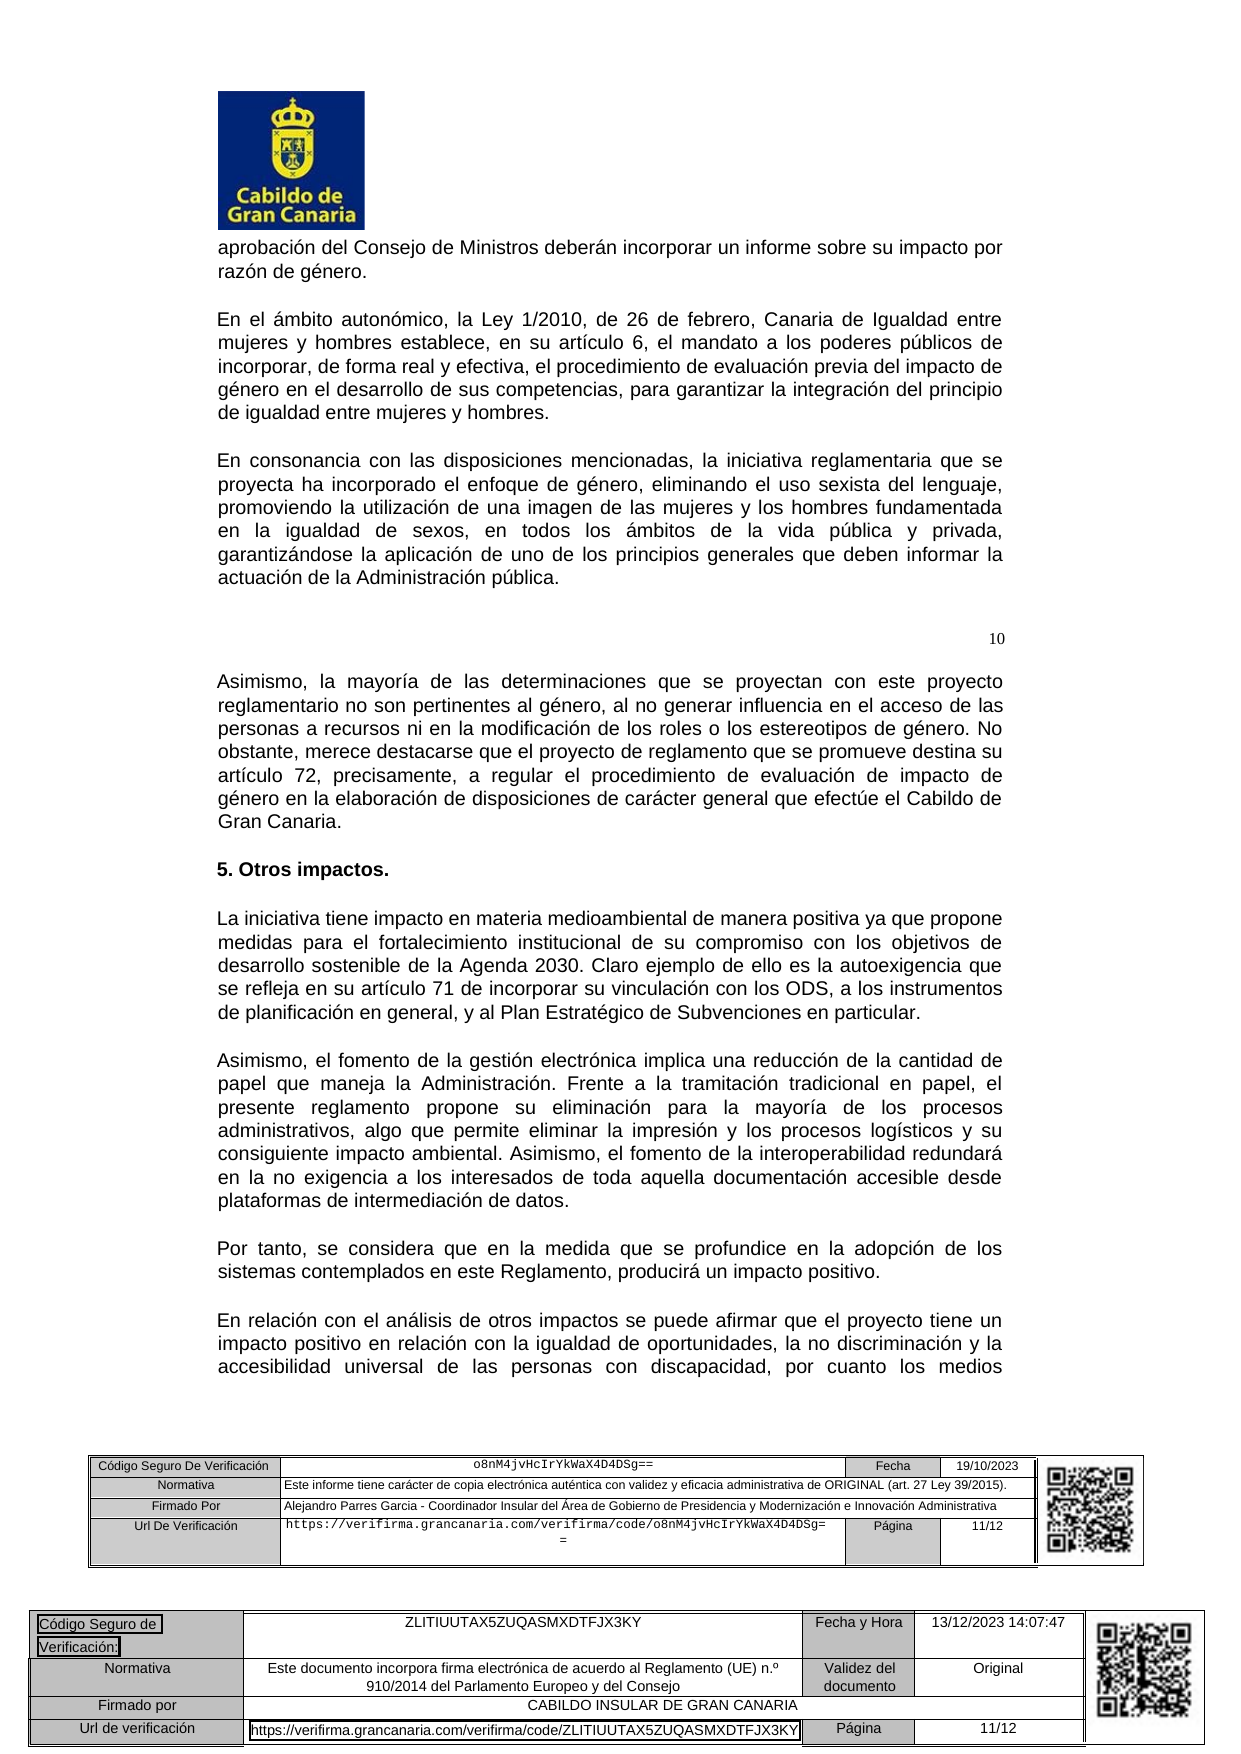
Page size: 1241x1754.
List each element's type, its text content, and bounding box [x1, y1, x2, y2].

text En el ámbito autonómico, la Ley 1/2010, de 26 de febrero, Canaria de Igualdad entre mujeres y hombres establece, en su artículo 6, el mandato a los poderes públicos de incorporar, de forma real y efectiva, el procedimiento de evaluación previa del impacto de género en el desarrollo de sus competencias, para garantizar la integración del principio de igualdad entre mujeres y hombres. [217, 308, 1004, 424]
text Asimismo, la mayoría de las determinaciones que se proyectan con este proyecto reglamentario no son pertinentes al género, al no generar influencia en el acceso de las personas a recursos ni en la modificación de los roles o los estereotipos de género. No obstante, merece destacarse que el proyecto de reglamento que se promueve destina su artículo 72, precisamente, a regular el procedimiento de evaluación de impacto de género en la elaboración de disposiciones de carácter general que efectúe el Cabildo de Gran Canaria. [217, 670, 1004, 833]
text En relación con el análisis de otros impactos se puede afirmar que el proyecto tiene un impacto positivo en relación con la igualdad de oportunidades, la no discriminación y la accesibilidad universal de las personas con discapacidad, por cuanto los medios [217, 1309, 1004, 1378]
picture [218, 91, 365, 230]
picture [1087, 1613, 1203, 1729]
text aprobación del Consejo de Ministros deberán incorporar un informe sobre su impacto por razón de género. [217, 236, 1004, 282]
text En consonancia con las disposiciones mencionadas, la iniciativa reglamentaria que se proyecta ha incorporado el enfoque de género, eliminando el uso sexista del lenguaje, promoviendo la utilización de una imagen de las mujeres y los hombres fundamentada en la igualdad de sexos, en todos los ámbitos de la vida pública y privada, garantizándose la aplicación de uno de los principios generales que deben informar la actuación de la Administración pública. [217, 449, 1004, 589]
text Asimismo, el fomento de la gestión electrónica implica una reducción de la cantidad de papel que maneja la Administración. Frente a la tramitación tradicional en papel, el presente reglamento propone su eliminación para la mayoría de los procesos administrativos, algo que permite eliminar la impresión y los procesos logísticos y su consiguiente impacto ambiental. Asimismo, el fomento de la interoperabilidad redundará en la no exigencia a los interesados de toda aquella documentación accesible desde plataformas de intermediación de datos. [217, 1049, 1004, 1212]
text 5. Otros impactos. [217, 858, 1004, 881]
picture [1038, 1458, 1144, 1563]
text La iniciativa tiene impacto en materia medioambiental de manera positiva ya que propone medidas para el fortalecimiento institucional de su compromiso con los objetivos de desarrollo sostenible de la Agenda 2030. Claro ejemplo de ello es la autoexigencia que se refleja en su artículo 71 de incorporar su vinculación con los ODS, a los instrumentos de planificación en general, y al Plan Estratégico de Subvenciones en particular. [217, 907, 1004, 1023]
text 10 [218, 629, 1005, 648]
text Por tanto, se considera que en la medida que se profundice en la adopción de los sistemas contemplados en este Reglamento, producirá un impacto positivo. [217, 1237, 1004, 1283]
